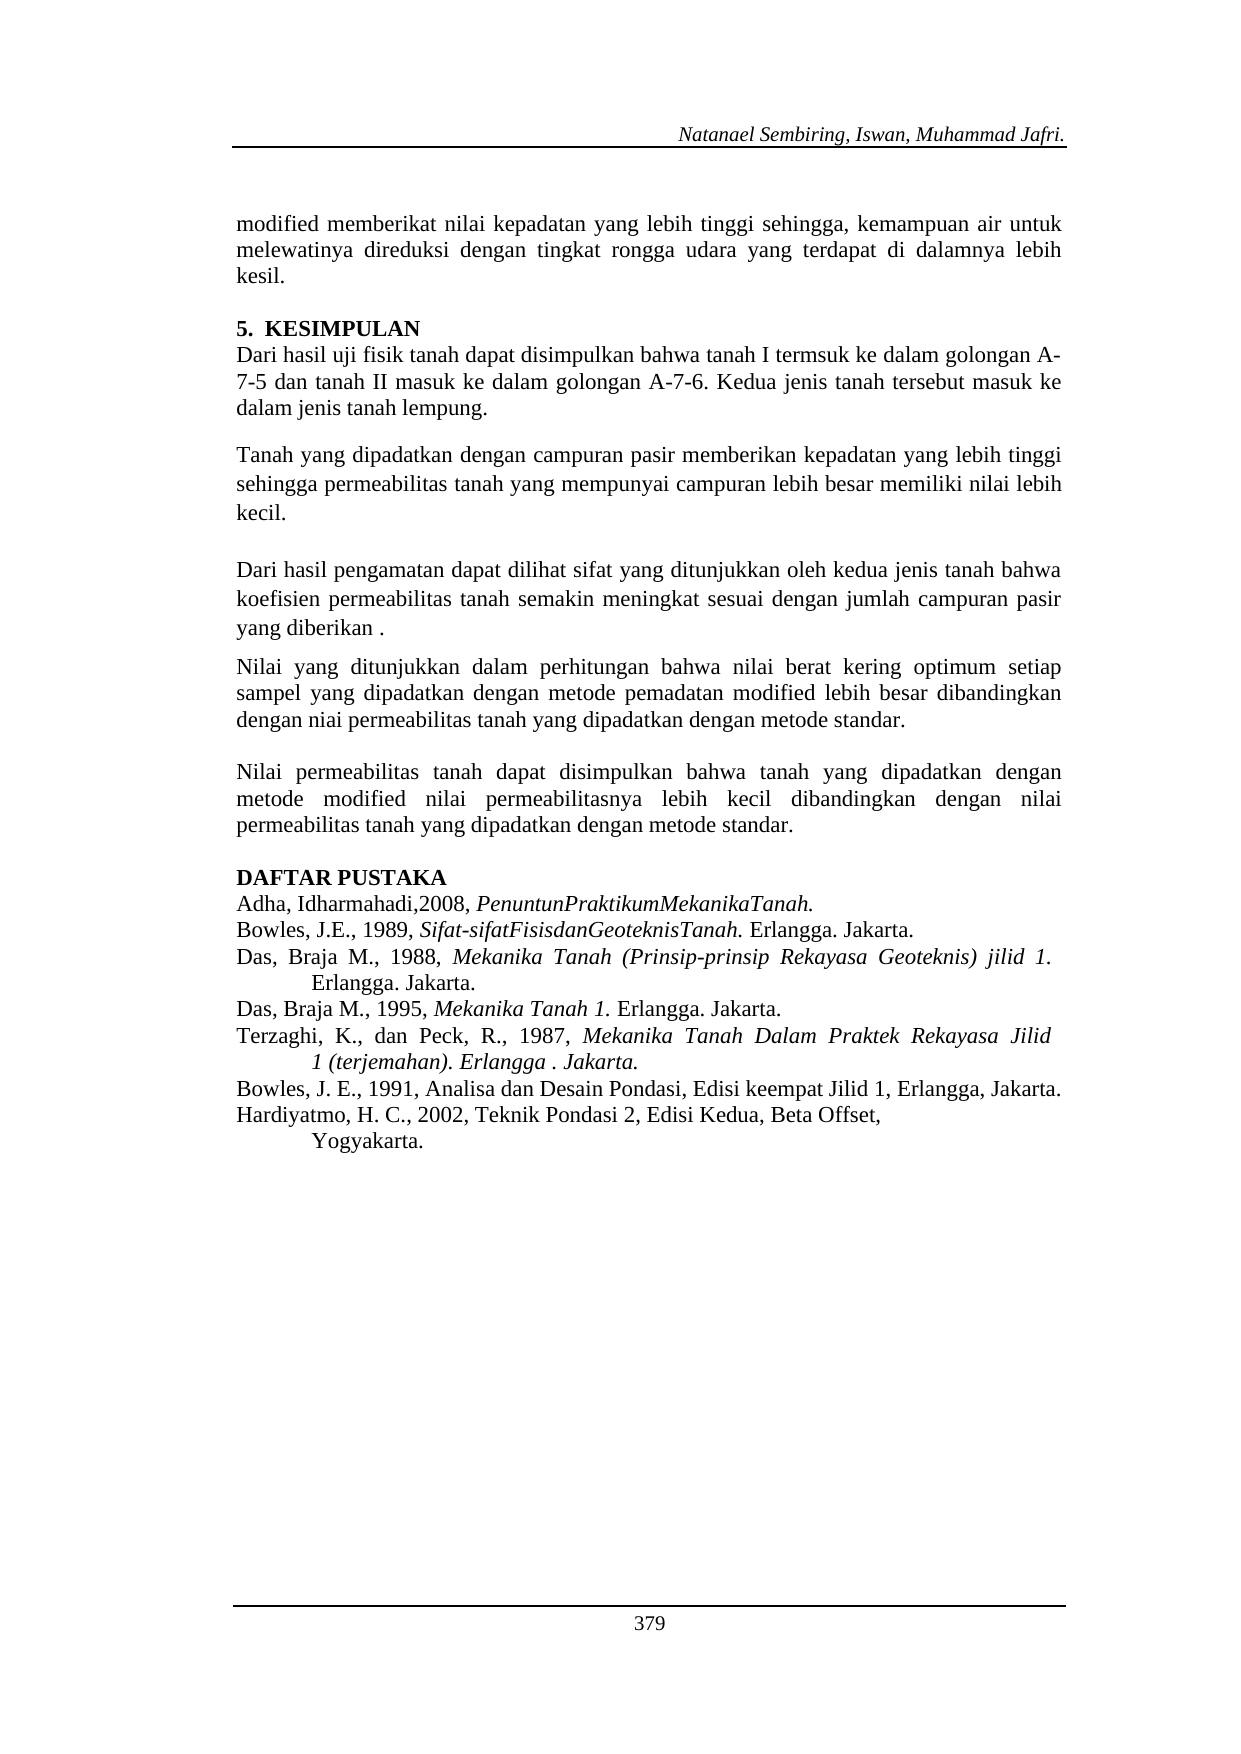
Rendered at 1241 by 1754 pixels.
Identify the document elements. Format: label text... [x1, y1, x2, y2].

text Bowles, J. E., 1991, Analisa dan Desain Pondasi, Edisi keempat Jilid 1, Erlangga, Jakarta. [236, 1074, 1063, 1101]
list Terzaghi, K., dan Peck, R., 1987, Mekanika Tanah Dalam Praktek Rekayasa Jilid 1 (terjemahan). Erlangga . Jakarta. [236, 1022, 1063, 1074]
text modified memberikat nilai kepadatan yang lebih tinggi sehingga, kemampuan air untuk melewatinya direduksi dengan tingkat rongga udara yang terdapat di dalamnya lebih kesil. [236, 209, 1063, 289]
list Das, Braja M., 1988, Mekanika Tanah (Prinsip-prinsip Rekayasa Geoteknis) jilid 1. Erlangga. Jakarta. [236, 943, 1063, 996]
text Dari hasil pengamatan dapat dilihat sifat yang ditunjukkan oleh kedua jenis tanah bahwa koefisien permeabilitas tanah semakin meningkat sesuai dengan jumlah campuran pasir yang diberikan . [236, 538, 1063, 640]
text Dari hasil uji fisik tanah dapat disimpulkan bahwa tanah I termsuk ke dalam golongan A-7-5 dan tanah II masuk ke dalam golongan A-7-6. Kedua jenis tanah tersebut masuk ke dalam jenis tanah lempung. [236, 341, 1063, 420]
text Adha, Idharmahadi,2008, PenuntunPraktikumMekanikaTanah. [236, 890, 1063, 916]
text Hardiyatmo, H. C., 2002, Teknik Pondasi 2, Edisi Kedua, Beta Offset, [236, 1101, 1063, 1127]
list Das, Braja M., 1995, Mekanika Tanah 1. Erlangga. Jakarta. [236, 996, 1063, 1022]
list 5. KESIMPULAN [236, 315, 1063, 341]
list Bowles, J.E., 1989, Sifat-sifatFisisdanGeoteknisTanah. Erlangga. Jakarta. [236, 916, 1063, 943]
text Nilai yang ditunjukkan dalam perhitungan bahwa nilai berat kering optimum setiap sampel yang dipadatkan dengan metode pemadatan modified lebih besar dibandingkan dengan niai permeabilitas tanah yang dipadatkan dengan metode standar. [236, 653, 1063, 732]
text Yogyakarta. [236, 1127, 1063, 1154]
text DAFTAR PUSTAKA [236, 864, 1063, 890]
text Nilai permeabilitas tanah dapat disimpulkan bahwa tanah yang dipadatkan dengan metode modified nilai permeabilitasnya lebih kecil dibandingkan dengan nilai permeabilitas tanah yang dipadatkan dengan metode standar. [236, 758, 1063, 837]
text Tanah yang dipadatkan dengan campuran pasir memberikan kepadatan yang lebih tinggi sehingga permeabilitas tanah yang mempunyai campuran lebih besar memiliki nilai lebih kecil. [236, 420, 1063, 525]
